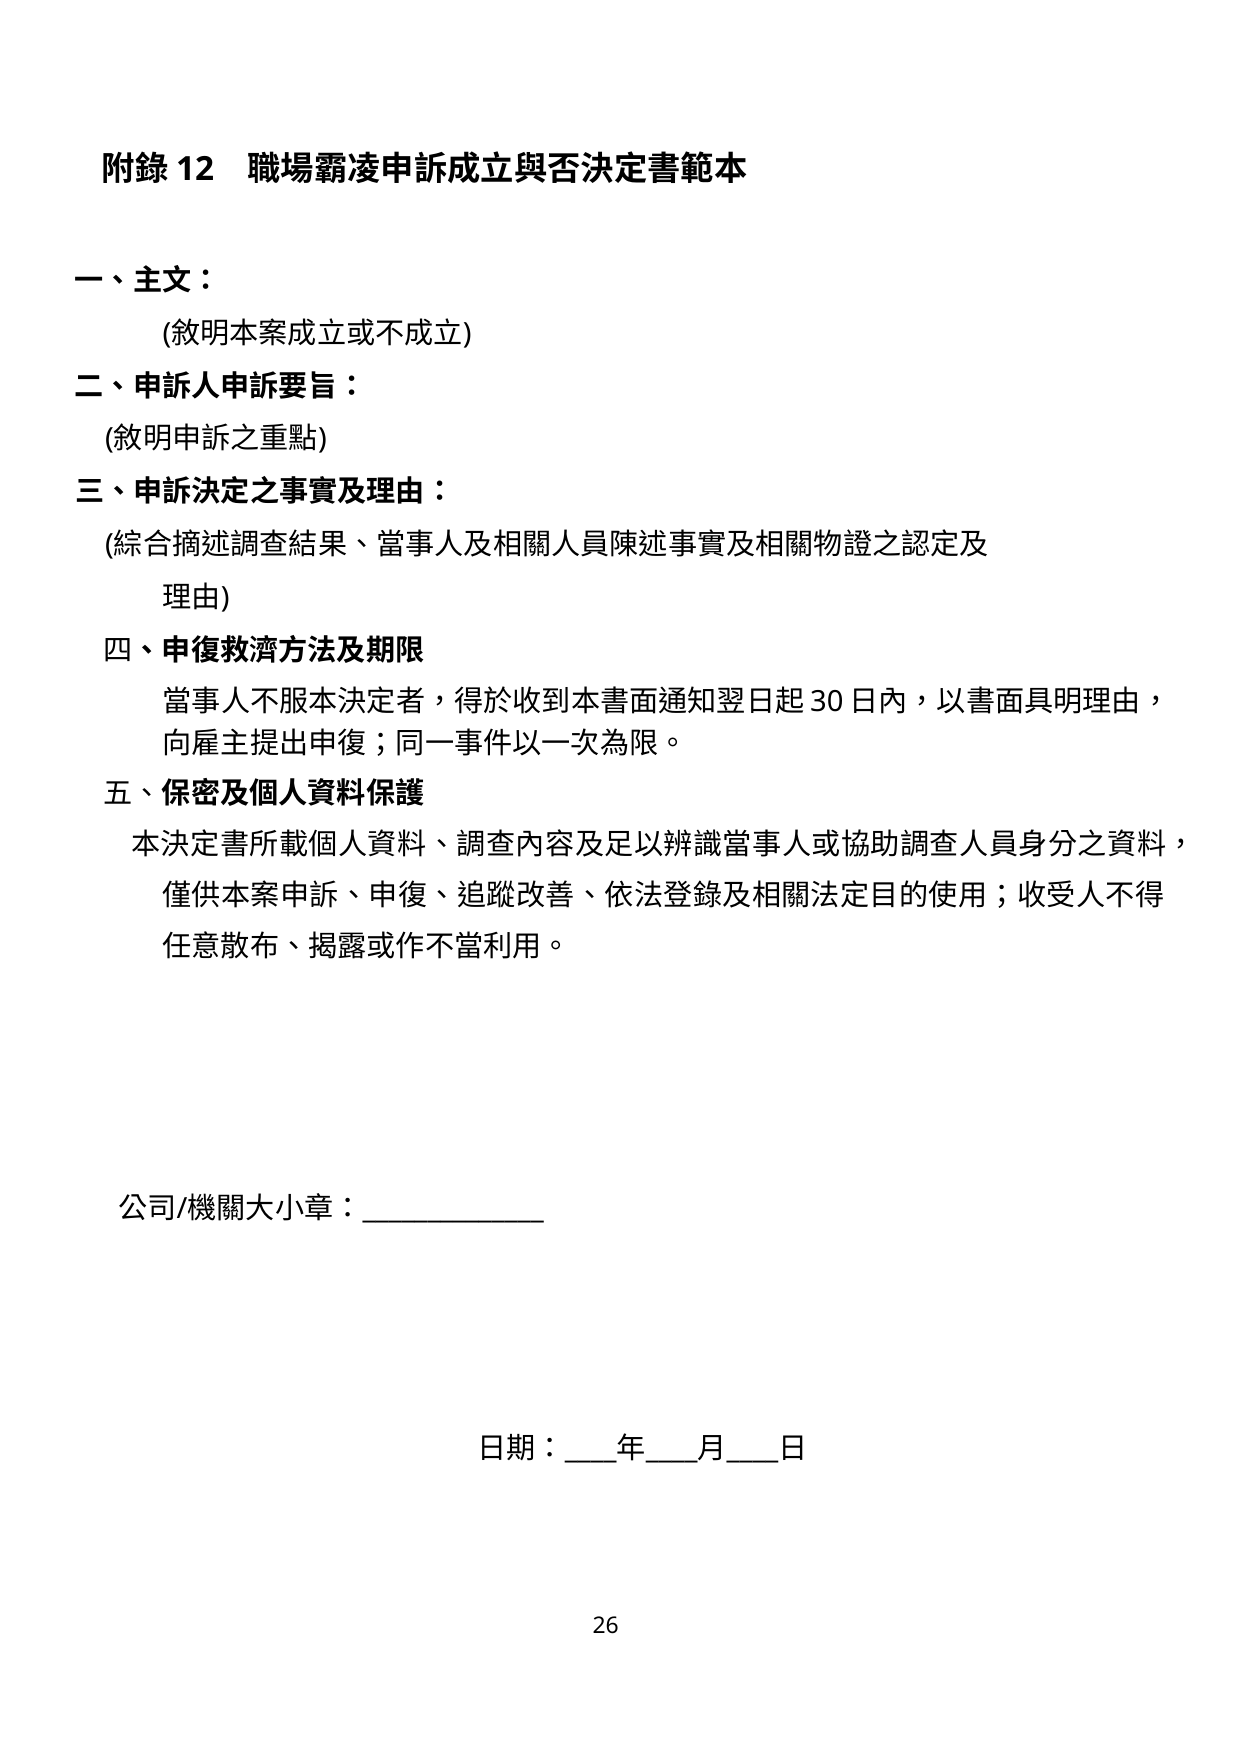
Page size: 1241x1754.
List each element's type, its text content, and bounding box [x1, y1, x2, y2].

text 一、主文： [44, 256, 1166, 299]
text 三、申訴決定之事實及理由： (綜合摘述調查結果、當事人及相關人員陳述事實及相關物證之認定及 [44, 468, 1167, 563]
text 公司/機關大小章：______________ [44, 1184, 1166, 1227]
text 本決定書所載個人資料、調查內容及足以辨識當事人或協助調查人員身分之資料，僅供本案申訴、申復、追蹤改善、依法登錄及相關法定目的使用；收受人不得任意散布、揭露或作不當利用。 [91, 821, 1166, 964]
text 五、保密及個人資料保護 [44, 770, 1166, 812]
text (敘明本案成立或不成立) [162, 309, 1166, 352]
text 日期：____年____月____日 [44, 1425, 1166, 1467]
text 二、申訴人申訴要旨： (敘明申訴之重點) [44, 362, 1166, 457]
text 當事人不服本決定者，得於收到本書面通知翌日起30日內，以書面具明理由，向雇主提出申復；同一事件以一次為限。 [162, 677, 1166, 762]
subtitle 附錄 12 職場霸凌申訴成立與否決定書範本 [102, 137, 1166, 192]
text 理由) [162, 573, 1167, 616]
text 四、申復救濟方法及期限 [44, 626, 1166, 669]
